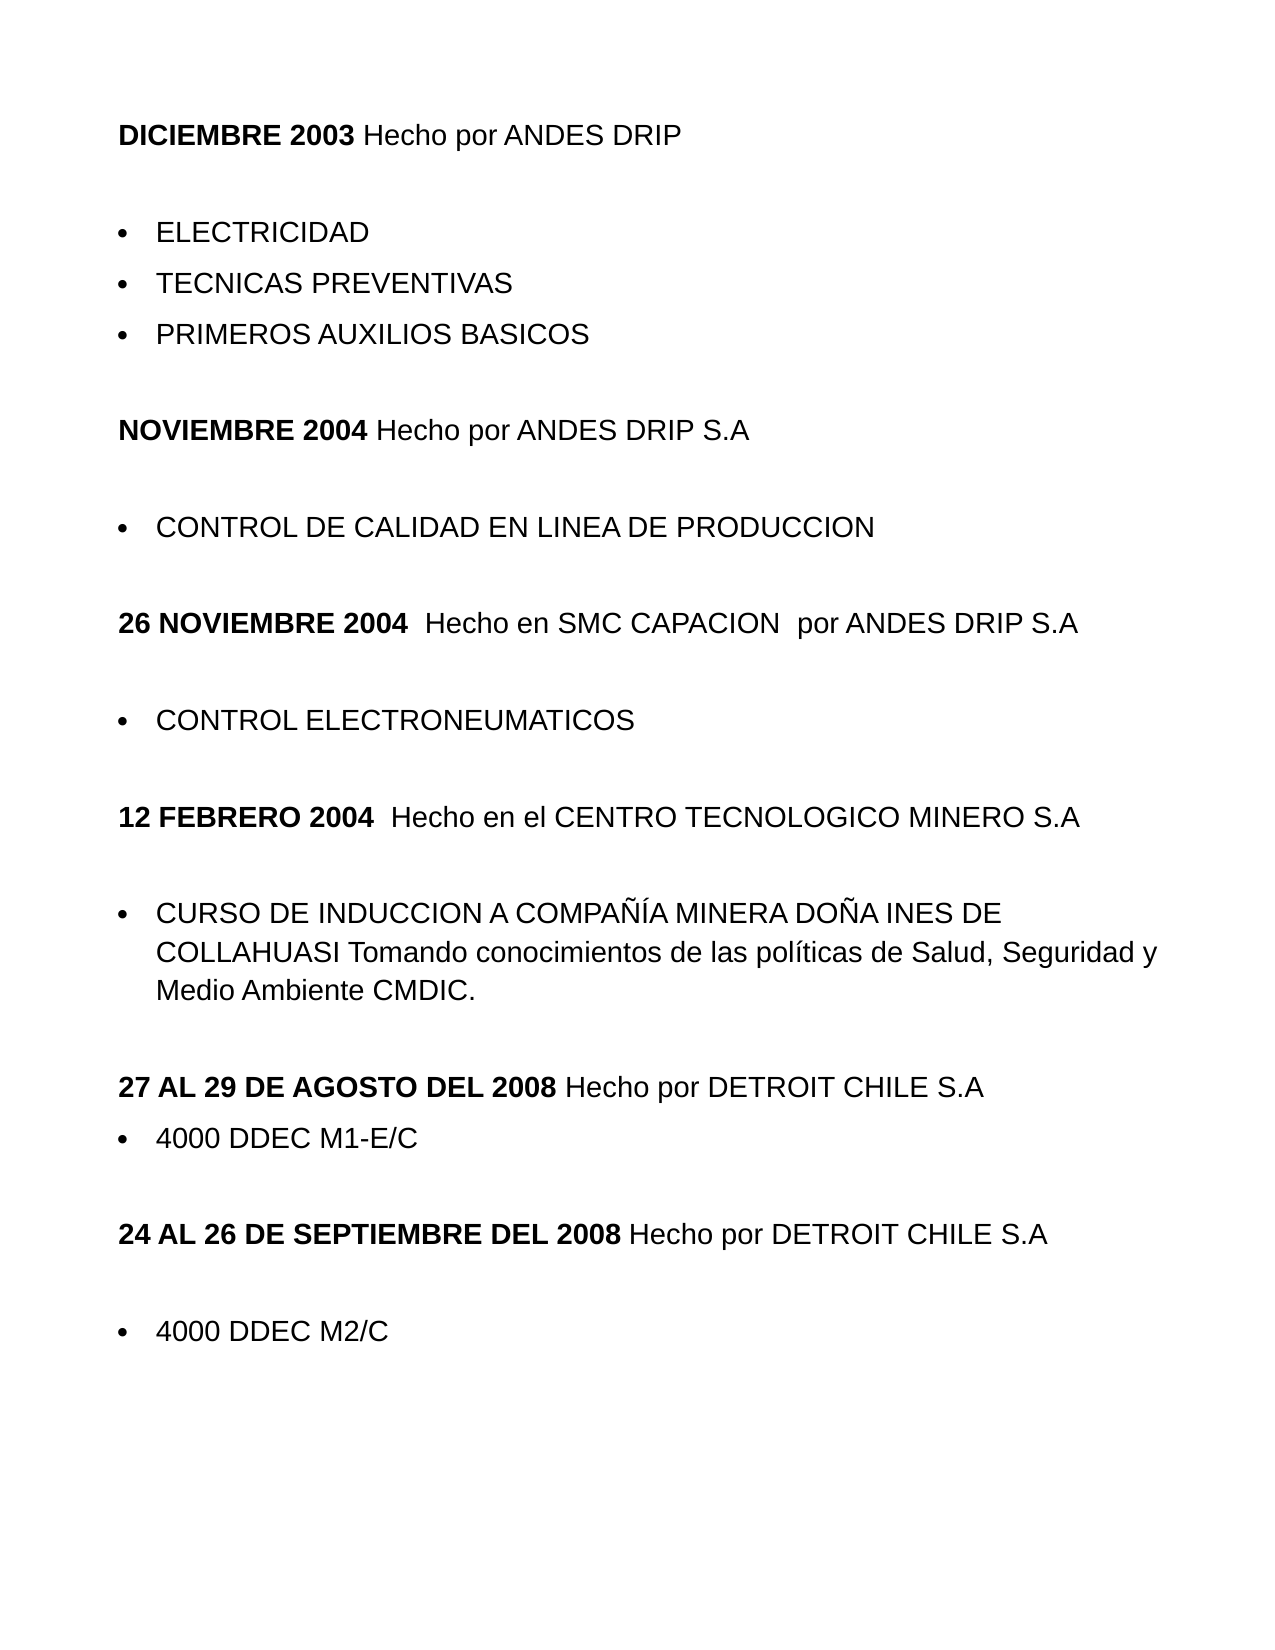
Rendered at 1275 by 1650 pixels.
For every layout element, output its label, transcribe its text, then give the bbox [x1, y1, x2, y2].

text 24 AL 26 DE SEPTIEMBRE DEL 2008 Hecho por DETROIT CHILE S.A [118, 1217, 1159, 1251]
list 4000 DDEC M1-E/C [118, 1121, 1159, 1154]
text NOVIEMBRE 2004 Hecho por ANDES DRIP S.A [118, 413, 1159, 447]
text 26 NOVIEMBRE 2004 Hecho en SMC CAPACION por ANDES DRIP S.A [118, 606, 1159, 640]
list PRIMEROS AUXILIOS BASICOS [118, 317, 1159, 350]
list 4000 DDEC M2/C [118, 1314, 1159, 1347]
list CURSO DE INDUCCION A COMPAÑÍA MINERA DOÑA INES DE COLLAHUASI Tomando conocimientos de las políticas de Salud, Seguridad y Medio Ambiente CMDIC. [118, 896, 1159, 1007]
text DICIEMBRE 2003 Hecho por ANDES DRIP [118, 118, 1159, 152]
list CONTROL DE CALIDAD EN LINEA DE PRODUCCION [118, 510, 1159, 543]
text 27 AL 29 DE AGOSTO DEL 2008 Hecho por DETROIT CHILE S.A [118, 1070, 1159, 1103]
list TECNICAS PREVENTIVAS [118, 266, 1159, 299]
list CONTROL ELECTRONEUMATICOS [118, 703, 1159, 737]
list ELECTRICIDAD [118, 215, 1159, 248]
text 12 FEBRERO 2004 Hecho en el CENTRO TECNOLOGICO MINERO S.A [118, 799, 1159, 833]
